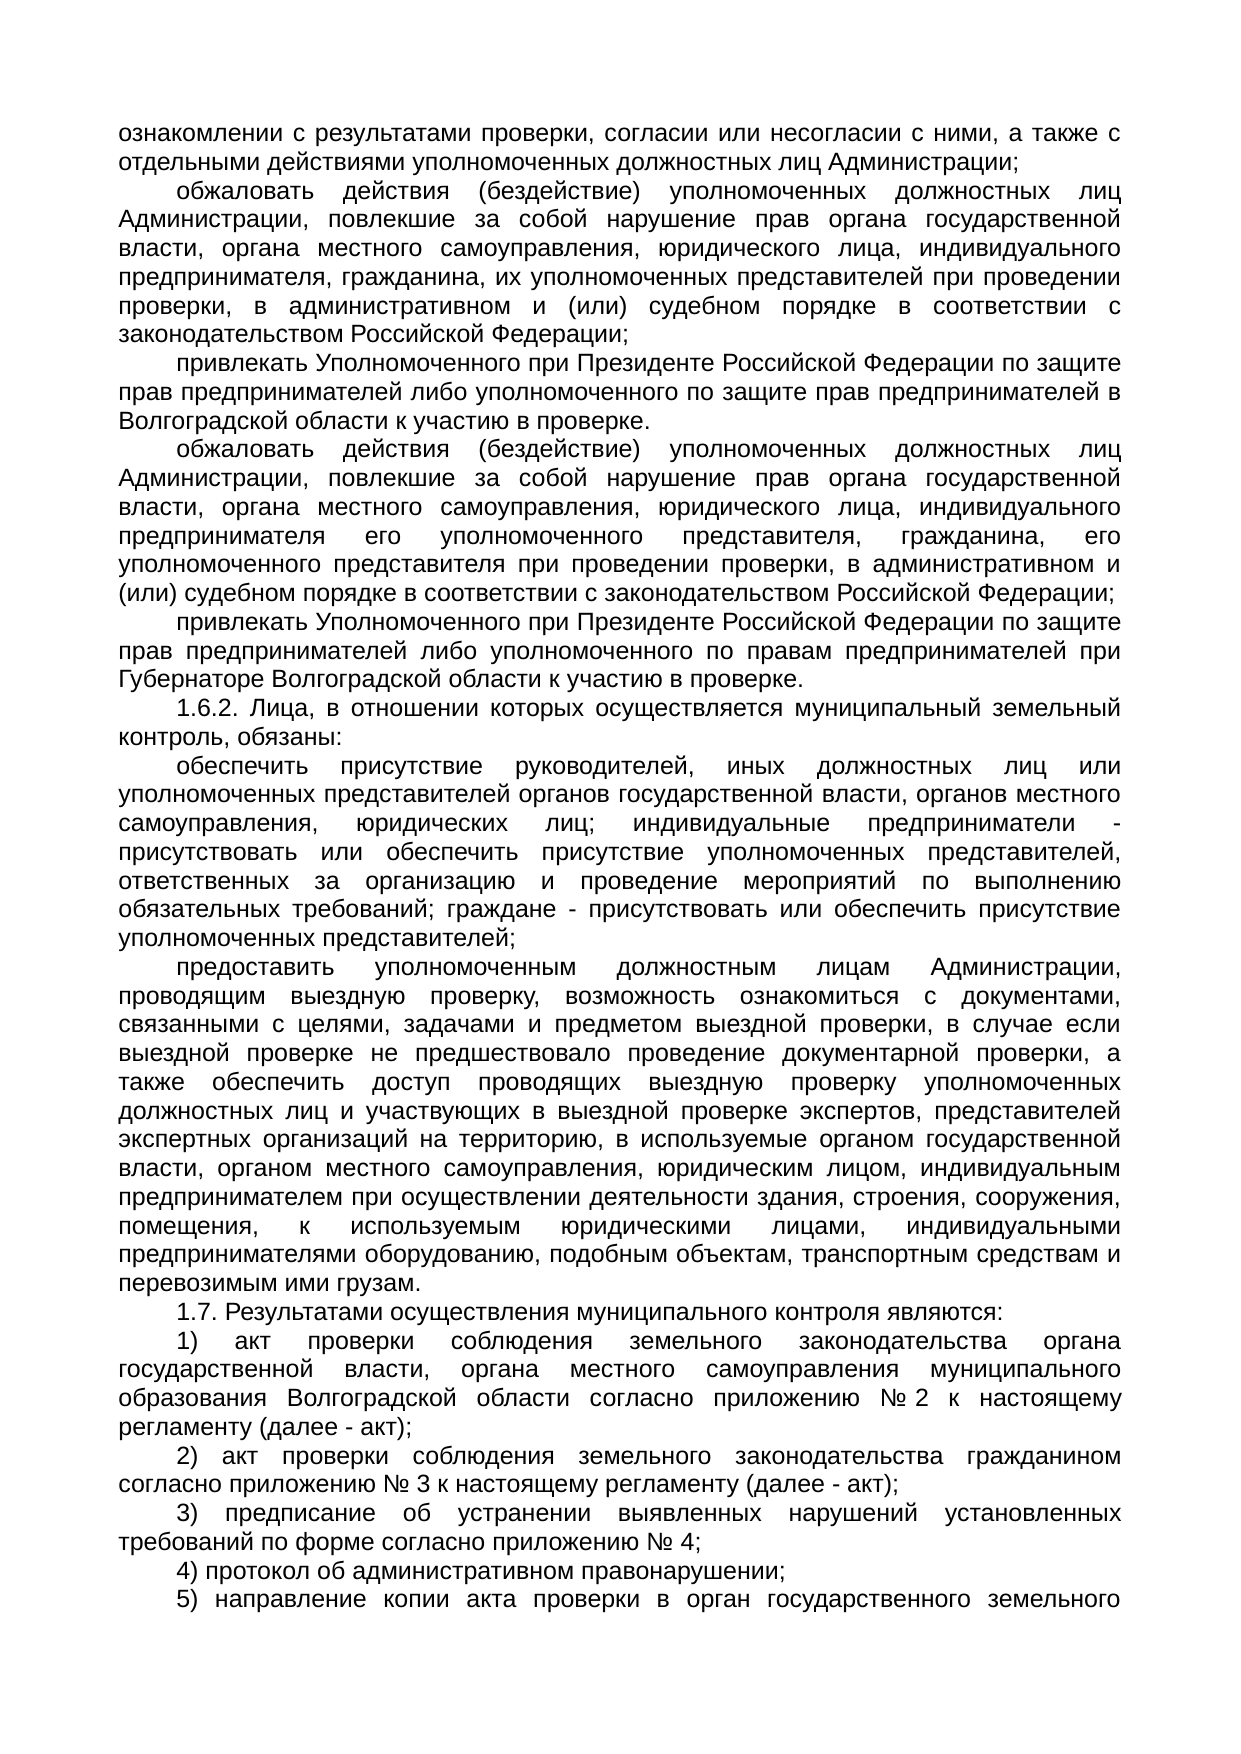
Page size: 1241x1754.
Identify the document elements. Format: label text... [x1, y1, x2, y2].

text привлекать Уполномоченного при Президенте Российской Федерации по защите прав предпринимателей либо уполномоченного по правам предпринимателей при Губернаторе Волгоградской области к участию в проверке. [118, 607, 1122, 693]
text 3) предписание об устранении выявленных нарушений установленных требований по форме согласно приложению № 4; [118, 1498, 1122, 1556]
text привлекать Уполномоченного при Президенте Российской Федерации по защите прав предпринимателей либо уполномоченного по защите прав предпринимателей в Волгоградской области к участию в проверке. [118, 348, 1122, 434]
text 1.7. Результатами осуществления муниципального контроля являются: [118, 1297, 1122, 1326]
text 1) акт проверки соблюдения земельного законодательства органа государственной власти, органа местного самоуправления муниципального образования Волгоградской области согласно приложению № 2 к настоящему регламенту (далее - акт); [118, 1326, 1122, 1441]
text 4) протокол об административном правонарушении; [118, 1556, 1122, 1584]
text 5) направление копии акта проверки в орган государственного земельного [118, 1584, 1122, 1613]
text обжаловать действия (бездействие) уполномоченных должностных лиц Администрации, повлекшие за собой нарушение прав органа государственной власти, органа местного самоуправления, юридического лица, индивидуального предпринимателя его уполномоченного представителя, гражданина, его уполномоченного представителя при проведении проверки, в административном и (или) судебном порядке в соответствии с законодательством Российской Федерации; [118, 434, 1122, 607]
text обеспечить присутствие руководителей, иных должностных лиц или уполномоченных представителей органов государственной власти, органов местного самоуправления, юридических лиц; индивидуальные предприниматели - присутствовать или обеспечить присутствие уполномоченных представителей, ответственных за организацию и проведение мероприятий по выполнению обязательных требований; граждане - присутствовать или обеспечить присутствие уполномоченных представителей; [118, 751, 1122, 952]
text ознакомлении с результатами проверки, согласии или несогласии с ними, а также с отдельными действиями уполномоченных должностных лиц Администрации; [118, 118, 1122, 176]
text 2) акт проверки соблюдения земельного законодательства гражданином согласно приложению № 3 к настоящему регламенту (далее - акт); [118, 1441, 1122, 1498]
text 1.6.2. Лица, в отношении которых осуществляется муниципальный земельный контроль, обязаны: [118, 693, 1122, 751]
text предоставить уполномоченным должностным лицам Администрации, проводящим выездную проверку, возможность ознакомиться с документами, связанными с целями, задачами и предметом выездной проверки, в случае если выездной проверке не предшествовало проведение документарной проверки, а также обеспечить доступ проводящих выездную проверку уполномоченных должностных лиц и участвующих в выездной проверке экспертов, представителей экспертных организаций на территорию, в используемые органом государственной власти, органом местного самоуправления, юридическим лицом, индивидуальным предпринимателем при осуществлении деятельности здания, строения, сооружения, помещения, к используемым юридическими лицами, индивидуальными предпринимателями оборудованию, подобным объектам, транспортным средствам и перевозимым ими грузам. [118, 952, 1122, 1297]
text обжаловать действия (бездействие) уполномоченных должностных лиц Администрации, повлекшие за собой нарушение прав органа государственной власти, органа местного самоуправления, юридического лица, индивидуального предпринимателя, гражданина, их уполномоченных представителей при проведении проверки, в административном и (или) судебном порядке в соответствии с законодательством Российской Федерации; [118, 176, 1122, 348]
